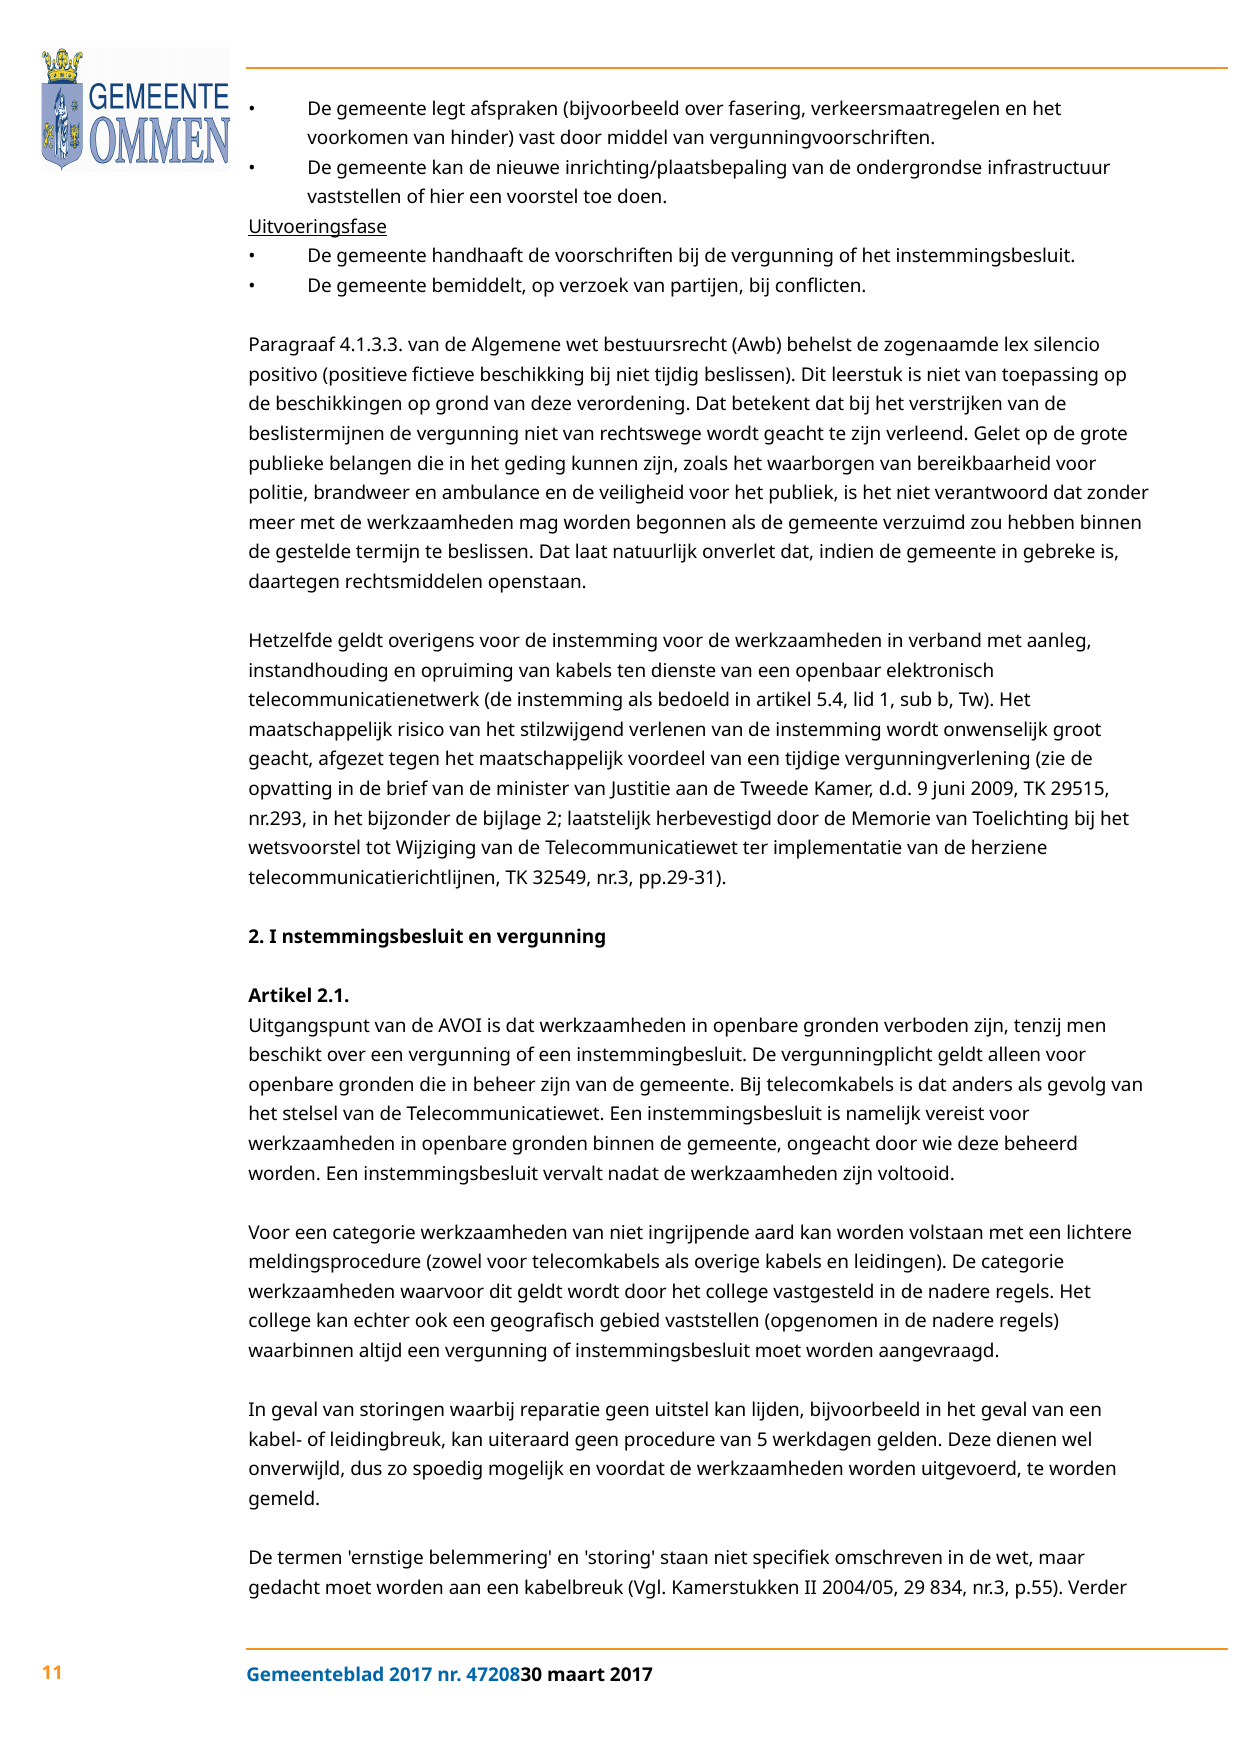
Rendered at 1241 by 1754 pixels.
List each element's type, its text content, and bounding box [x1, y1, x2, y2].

text De termen 'ernstige belemmering' en 'storing' staan niet specifiek omschreven in de wet, maar gedacht moet worden aan een kabelbreuk (Vgl. Kamerstukken II 2004/05, 29 834, nr.3, p.55). Verder [248, 1544, 1152, 1600]
list De gemeente handhaaft de voorschriften bij de vergunning of het instemmingsbesluit. [248, 243, 1152, 268]
text Uitvoeringsfase [248, 213, 1152, 239]
text In geval van storingen waarbij reparatie geen uitstel kan lijden, bijvoorbeeld in het geval van een kabel- of leidingbreuk, kan uiteraard geen procedure van 5 werkdagen gelden. Deze dienen wel onverwijld, dus zo spoedig mogelijk en voordat de werkzaamheden worden uitgevoerd, te worden gemeld. [248, 1396, 1152, 1511]
text Hetzelfde geldt overigens voor de instemming voor de werkzaamheden in verband met aanleg, instandhouding en opruiming van kabels ten dienste van een openbaar elektronisch telecommunicatienetwerk (de instemming als bedoeld in artikel 5.4, lid 1, sub b, Tw). Het maatschappelijk risico van het stilzwijgend verlenen van de instemming wordt onwenselijk groot geacht, afgezet tegen het maatschappelijk voordeel van een tijdige vergunningverlening (zie de opvatting in de brief van de minister van Justitie aan de Tweede Kamer, d.d. 9 juni 2009, TK 29515, nr.293, in het bijzonder de bijlage 2; laatstelijk herbevestigd door de Memorie van Toelichting bij het wetsvoorstel tot Wijziging van de Telecommunicatiewet ter implementatie van de herziene telecommunicatierichtlijnen, TK 32549, nr.3, pp.29-31). [248, 627, 1152, 890]
list De gemeente legt afspraken (bijvoorbeeld over fasering, verkeersmaatregelen en het voorkomen van hinder) vast door middel van vergunningvoorschriften. [248, 95, 1152, 150]
text Voor een categorie werkzaamheden van niet ingrijpende aard kan worden volstaan met een lichtere meldingsprocedure (zowel voor telecomkabels als overige kabels en leidingen). De categorie werkzaamheden waarvoor dit geldt wordt door het college vastgesteld in de nadere regels. Het college kan echter ook een geografisch gebied vaststellen (opgenomen in de nadere regels) waarbinnen altijd een vergunning of instemmingsbesluit moet worden aangevraagd. [248, 1219, 1152, 1363]
list De gemeente kan de nieuwe inrichting/plaatsbepaling van de ondergrondse infrastructuur vaststellen of hier een voorstel toe doen. [248, 154, 1152, 209]
text Artikel 2.1. [248, 982, 1152, 1008]
text 2. I nstemmingsbesluit en vergunning [248, 923, 1152, 949]
text Paragraaf 4.1.3.3. van de Algemene wet bestuursrecht (Awb) behelst de zogenaamde lex silencio positivo (positieve fictieve beschikking bij niet tijdig beslissen). Dit leerstuk is niet van toepassing op de beschikkingen op grond van deze verordening. Dat betekent dat bij het verstrijken van de beslistermijnen de vergunning niet van rechtswege wordt geacht te zijn verleend. Gelet op de grote publieke belangen die in het geding kunnen zijn, zoals het waarborgen van bereikbaarheid voor politie, brandweer en ambulance en de veiligheid voor het publiek, is het niet verantwoord dat zonder meer met de werkzaamheden mag worden begonnen als de gemeente verzuimd zou hebben binnen de gestelde termijn te beslissen. Dat laat natuurlijk onverlet dat, indien de gemeente in gebreke is, daartegen rechtsmiddelen openstaan. [248, 331, 1152, 594]
text Uitgangspunt van de AVOI is dat werkzaamheden in openbare gronden verboden zijn, tenzij men beschikt over een vergunning of een instemmingbesluit. De vergunningplicht geldt alleen voor openbare gronden die in beheer zijn van de gemeente. Bij telecomkabels is dat anders als gevolg van het stelsel van de Telecommunicatiewet. Een instemmingsbesluit is namelijk vereist voor werkzaamheden in openbare gronden binnen de gemeente, ongeacht door wie deze beheerd worden. Een instemmingsbesluit vervalt nadat de werkzaamheden zijn voltooid. [248, 1012, 1152, 1186]
list De gemeente bemiddelt, op verzoek van partijen, bij conflicten. [248, 272, 1152, 298]
picture [41, 47, 231, 172]
